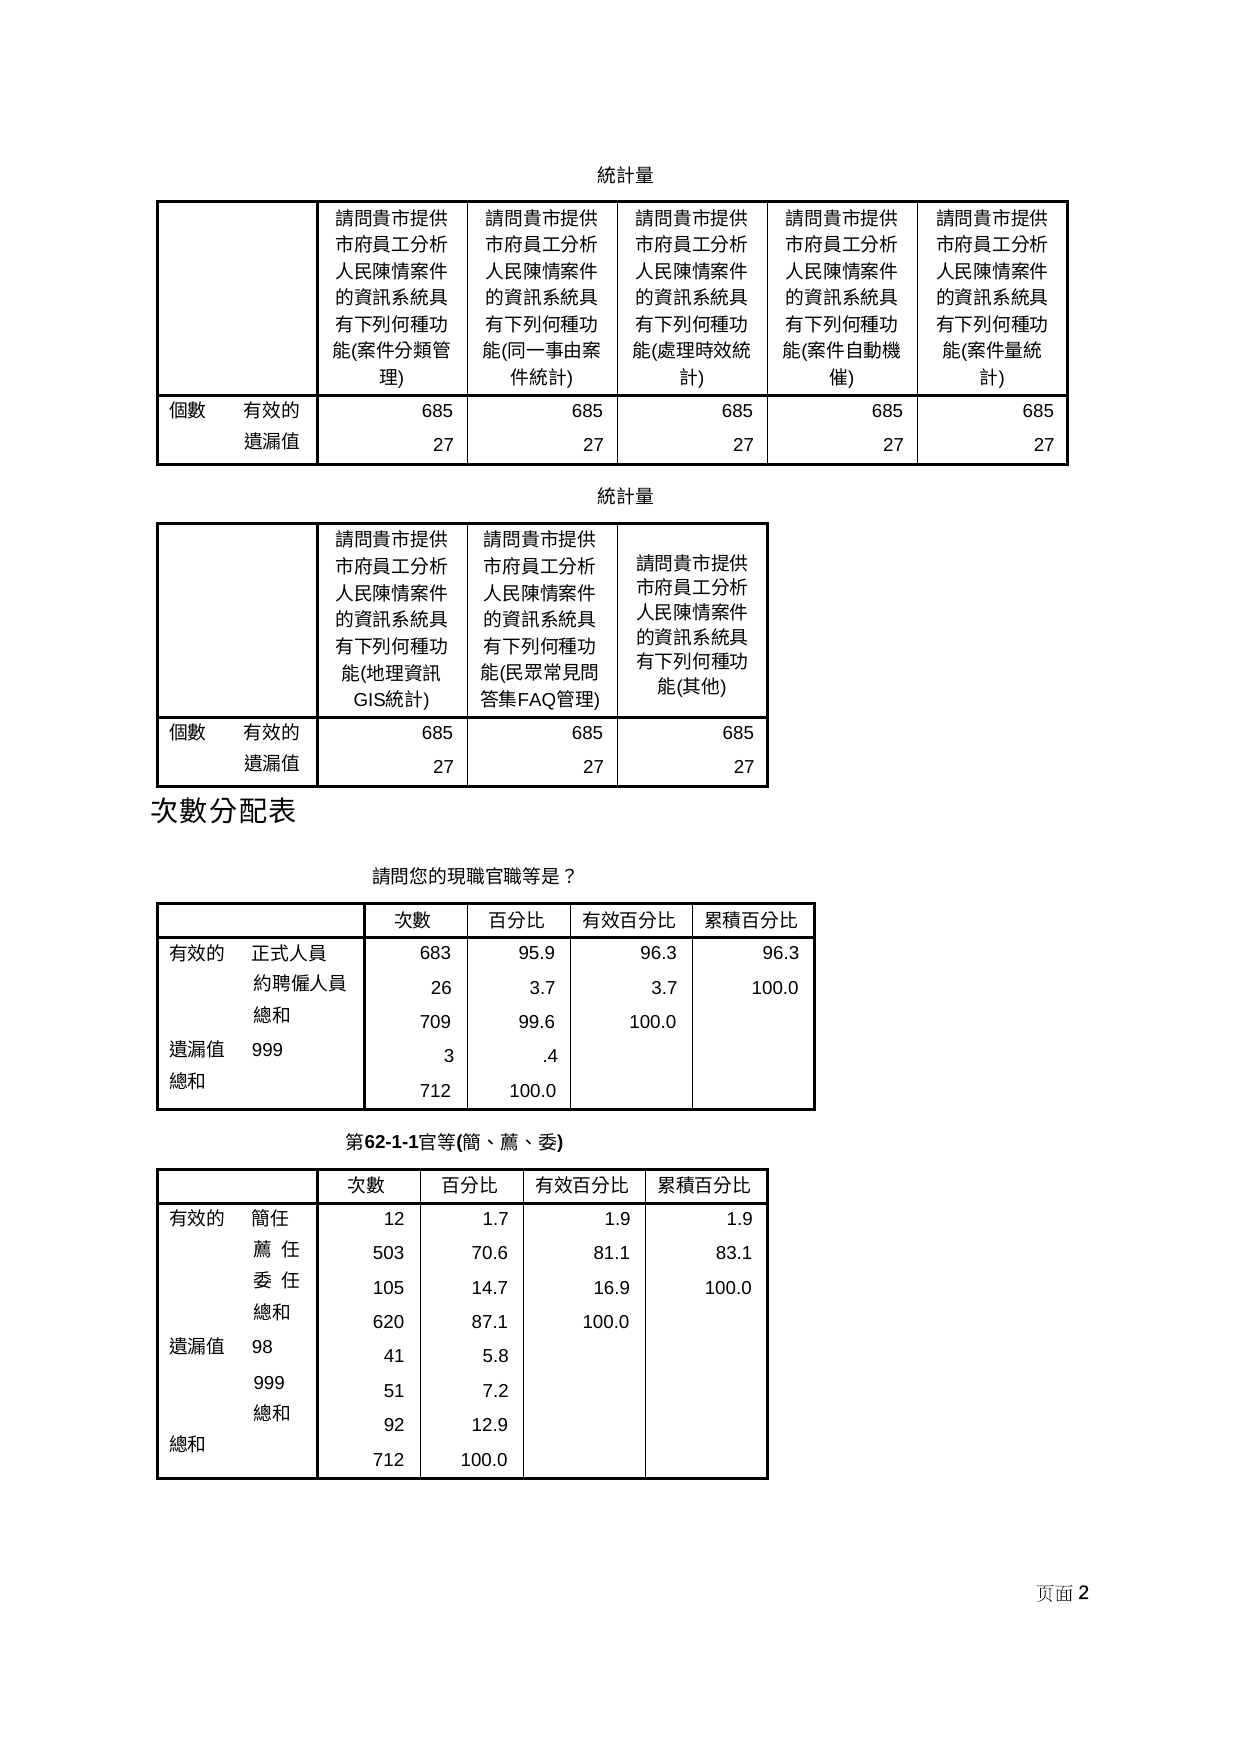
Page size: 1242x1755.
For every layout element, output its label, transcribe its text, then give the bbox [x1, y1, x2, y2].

table_cell 96.3 100.0 [693, 939, 813, 1108]
table_header 百分比 [421, 1171, 523, 1202]
table_header 請問貴市提供 市府員工分析 人民陳情案件 的資訊系統具 有下列何種功 能(民眾常見問 答集FAQ管理) [468, 525, 617, 716]
table_cell 683 26 709 3 712 [366, 939, 467, 1108]
table_cell 95.9 3.7 99.6 .4 100.0 [468, 939, 570, 1108]
table_cell 685 27 [468, 397, 617, 463]
table_header 有效百分比 [524, 1171, 645, 1202]
table_cell 個數 有效的 遺漏值 [159, 397, 316, 463]
table_cell 685 27 [618, 397, 767, 463]
table_cell 12 503 105 620 41 51 92 712 [319, 1205, 420, 1477]
table_header [159, 525, 316, 716]
table_header 請問貴市提供 市府員工分析 人民陳情案件 的資訊系統具 有下列何種功 能(案件自動機 催) [768, 203, 917, 394]
table_header 百分比 [468, 905, 570, 936]
table_cell 1.7 70.6 14.7 87.1 5.8 7.2 12.9 100.0 [421, 1205, 523, 1477]
text 次數分配表 [150, 789, 1104, 829]
table_header 累積百分比 [693, 905, 813, 936]
table_cell 1.9 81.1 16.9 100.0 [524, 1205, 645, 1477]
table_header [159, 905, 363, 936]
table_cell 685 27 [319, 719, 467, 784]
table_cell 有效的 正式人員 約聘僱人員 總和 遺漏值 999 總和 [159, 939, 363, 1108]
table_header 請問貴市提供 市府員工分析 人民陳情案件 的資訊系統具 有下列何種功 能(其他) [618, 525, 766, 716]
table_header [159, 1171, 316, 1202]
table_header 請問貴市提供 市府員工分析 人民陳情案件 的資訊系統具 有下列何種功 能(案件量統 計) [918, 203, 1066, 394]
table_header 請問貴市提供 市府員工分析 人民陳情案件 的資訊系統具 有下列何種功 能(同一事由案 件統計) [468, 203, 617, 394]
table_cell 1.9 83.1 100.0 [646, 1205, 766, 1477]
table_header 累積百分比 [646, 1171, 766, 1202]
table_cell 有效的 簡任 薦任 委任 總和 遺漏值 98 999 總和 總和 [159, 1205, 316, 1477]
text 統計量 [592, 156, 659, 185]
table_header 請問貴市提供 市府員工分析 人民陳情案件 的資訊系統具 有下列何種功 能(案件分類管 理) [319, 203, 467, 394]
table_cell 96.3 3.7 100.0 [571, 939, 692, 1108]
text 統計量 [592, 482, 659, 507]
table_cell 685 27 [768, 397, 917, 463]
table_cell 685 27 [468, 719, 617, 784]
table_header [159, 203, 316, 394]
table_header 請問貴市提供 市府員工分析 人民陳情案件 的資訊系統具 有下列何種功 能(處理時效統 計) [618, 203, 767, 394]
table_cell 685 27 [918, 397, 1066, 463]
table_header 次數 [366, 905, 467, 936]
table_cell 個數 有效的 遺漏值 [159, 719, 316, 784]
table_header 請問貴市提供 市府員工分析 人民陳情案件 的資訊系統具 有下列何種功 能(地理資訊 GIS統計) [319, 525, 467, 716]
table_header 有效百分比 [571, 905, 692, 936]
table_header 次數 [319, 1171, 420, 1202]
table_cell 685 27 [319, 397, 467, 463]
text 第62-1-1官等(簡、薦、委) [345, 1127, 1104, 1153]
text 請問您的現職官職等是？ [372, 862, 1104, 887]
table_cell 685 27 [618, 719, 766, 784]
